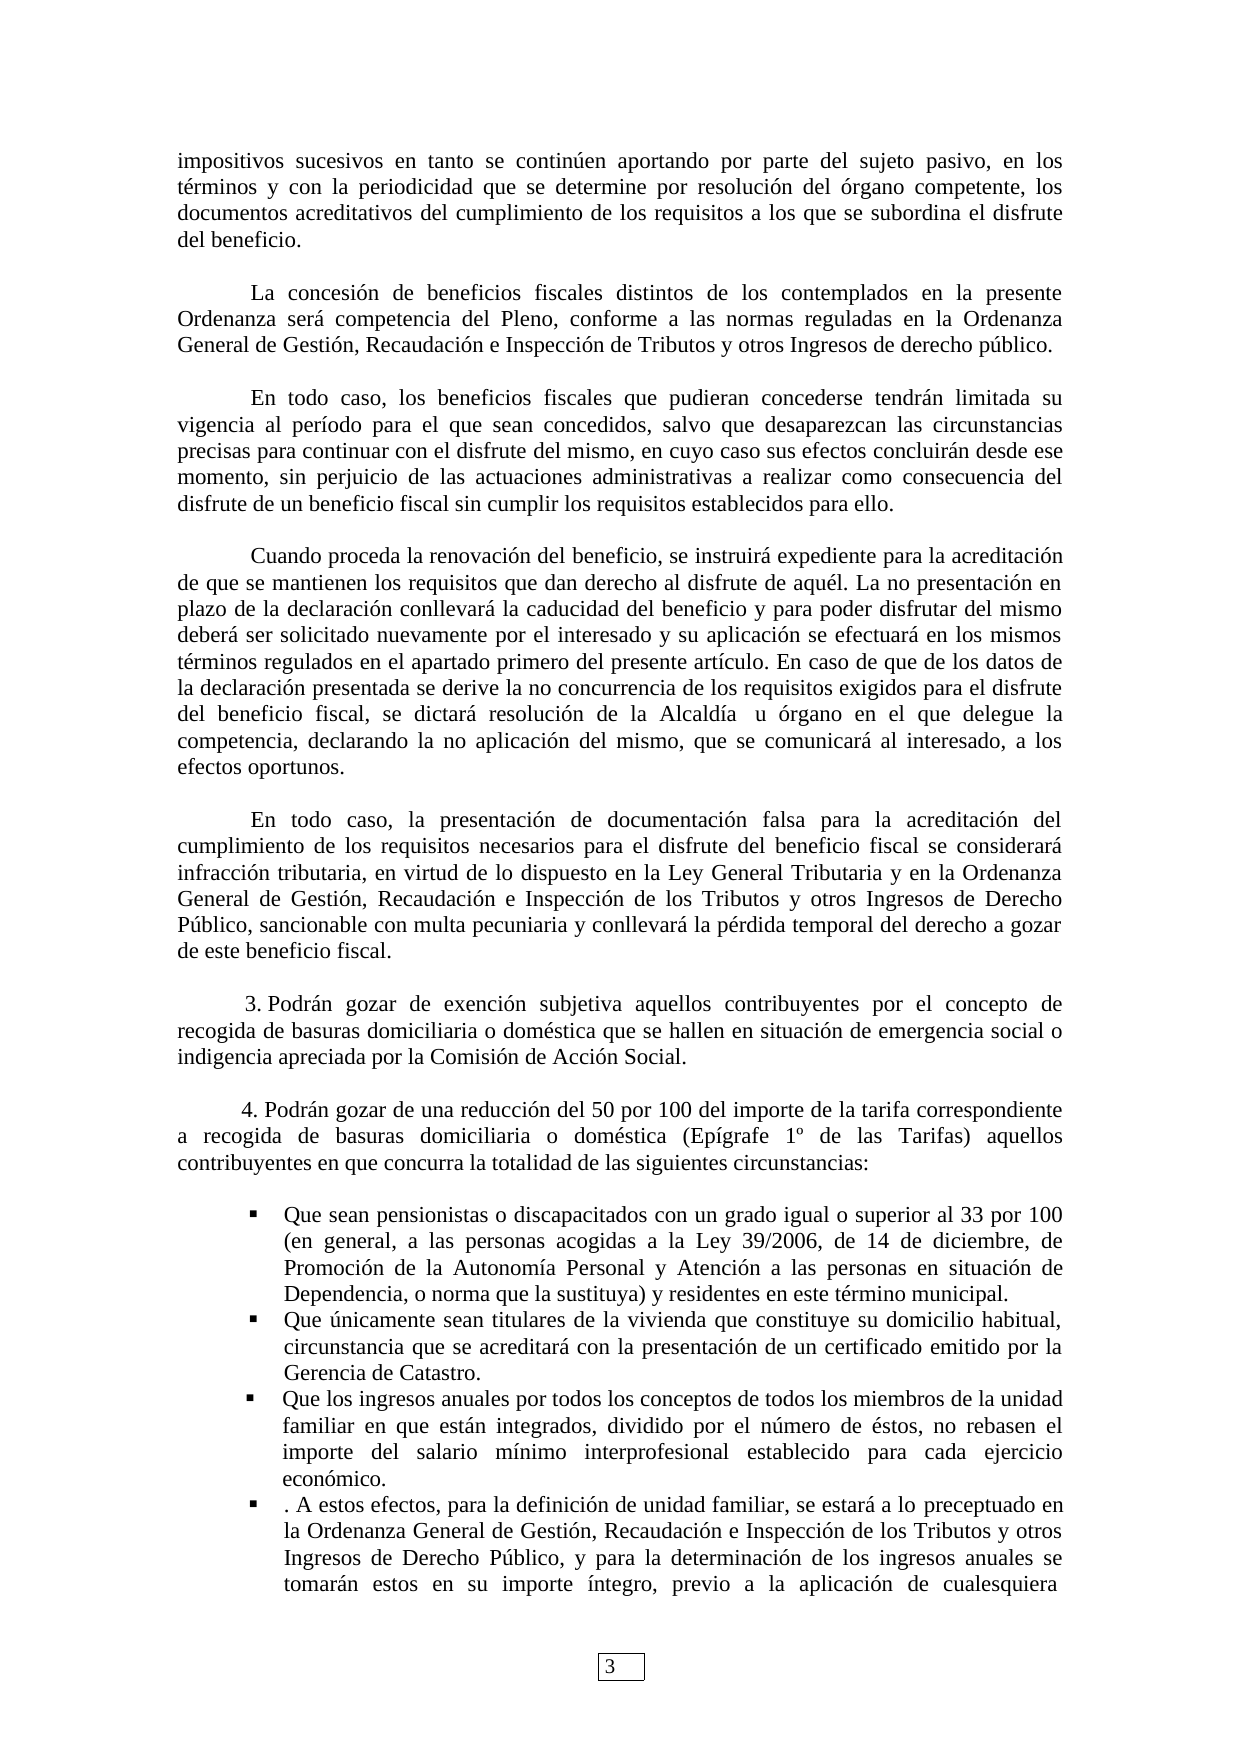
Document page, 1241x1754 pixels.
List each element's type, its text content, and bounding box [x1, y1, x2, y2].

list Que los ingresos anuales por todos los conceptos de todos los miembros de la unidad familiar en que están integrados, dividido por el número de éstos, no rebasen el importe del salario mínimo interprofesional establecido para cada ejercicio económico. [244, 1386, 1064, 1491]
list Podrán gozar de una reducción del 50 por 100 del importe de la tarifa correspondiente a recogida de basuras domiciliaria o doméstica (Epígrafe 1º de las Tarifas) aquellos contribuyentes en que concurra la totalidad de las siguientes circunstancias: [177, 1096, 1064, 1175]
text En todo caso, los beneficios fiscales que pudieran concederse tendrán limitada su vigencia al período para el que sean concedidos, salvo que desaparezcan las circunstancias precisas para continuar con el disfrute del mismo, en cuyo caso sus efectos concluirán desde ese momento, sin perjuicio de las actuaciones administrativas a realizar como consecuencia del disfrute de un beneficio fiscal sin cumplir los requisitos establecidos para ello. [177, 384, 1064, 516]
text Cuando proceda la renovación del beneficio, se instruirá expediente para la acreditación de que se mantienen los requisitos que dan derecho al disfrute de aquél. La no presentación en plazo de la declaración conllevará la caducidad del beneficio y para poder disfrutar del mismo deberá ser solicitado nuevamente por el interesado y su aplicación se efectuará en los mismos términos regulados en el apartado primero del presente artículo. En caso de que de los datos de la declaración presentada se derive la no concurrencia de los requisitos exigidos para el disfrute del beneficio fiscal, se dictará resolución de la Alcaldía u órgano en el que delegue la competencia, declarando la no aplicación del mismo, que se comunicará al interesado, a los efectos oportunos. [177, 542, 1064, 779]
list Que sean pensionistas o discapacitados con un grado igual o superior al 33 por 100 (en general, a las personas acogidas a la Ley 39/2006, de 14 de diciembre, de Promoción de la Autonomía Personal y Atención a las personas en situación de Dependencia, o norma que la sustituya) y residentes en este término municipal. [248, 1201, 1064, 1306]
text La concesión de beneficios fiscales distintos de los contemplados en la presente Ordenanza será competencia del Pleno, conforme a las normas reguladas en la Ordenanza General de Gestión, Recaudación e Inspección de Tributos y otros Ingresos de derecho público. [177, 279, 1064, 358]
list Que únicamente sean titulares de la vivienda que constituye su domicilio habitual, circunstancia que se acreditará con la presentación de un certificado emitido por la Gerencia de Catastro. [248, 1306, 1063, 1386]
text En todo caso, la presentación de documentación falsa para la acreditación del cumplimiento de los requisitos necesarios para el disfrute del beneficio fiscal se considerará infracción tributaria, en virtud de lo dispuesto en la Ley General Tributaria y en la Ordenanza General de Gestión, Recaudación e Inspección de los Tributos y otros Ingresos de Derecho Público, sancionable con multa pecuniaria y conllevará la pérdida temporal del derecho a gozar de este beneficio fiscal. [177, 806, 1063, 964]
list Podrán gozar de exención subjetiva aquellos contribuyentes por el concepto de recogida de basuras domiciliaria o doméstica que se hallen en situación de emergencia social o indigencia apreciada por la Comisión de Acción Social. [177, 990, 1064, 1069]
list . A estos efectos, para la definición de unidad familiar, se estará a lo preceptuado en la Ordenanza General de Gestión, Recaudación e Inspección de los Tributos y otros Ingresos de Derecho Público, y para la determinación de los ingresos anuales se tomarán estos en su importe íntegro, previo a la aplicación de cualesquiera [248, 1491, 1064, 1596]
text impositivos sucesivos en tanto se continúen aportando por parte del sujeto pasivo, en los términos y con la periodicidad que se determine por resolución del órgano competente, los documentos acreditativos del cumplimiento de los requisitos a los que se subordina el disfrute del beneficio. [177, 147, 1064, 252]
